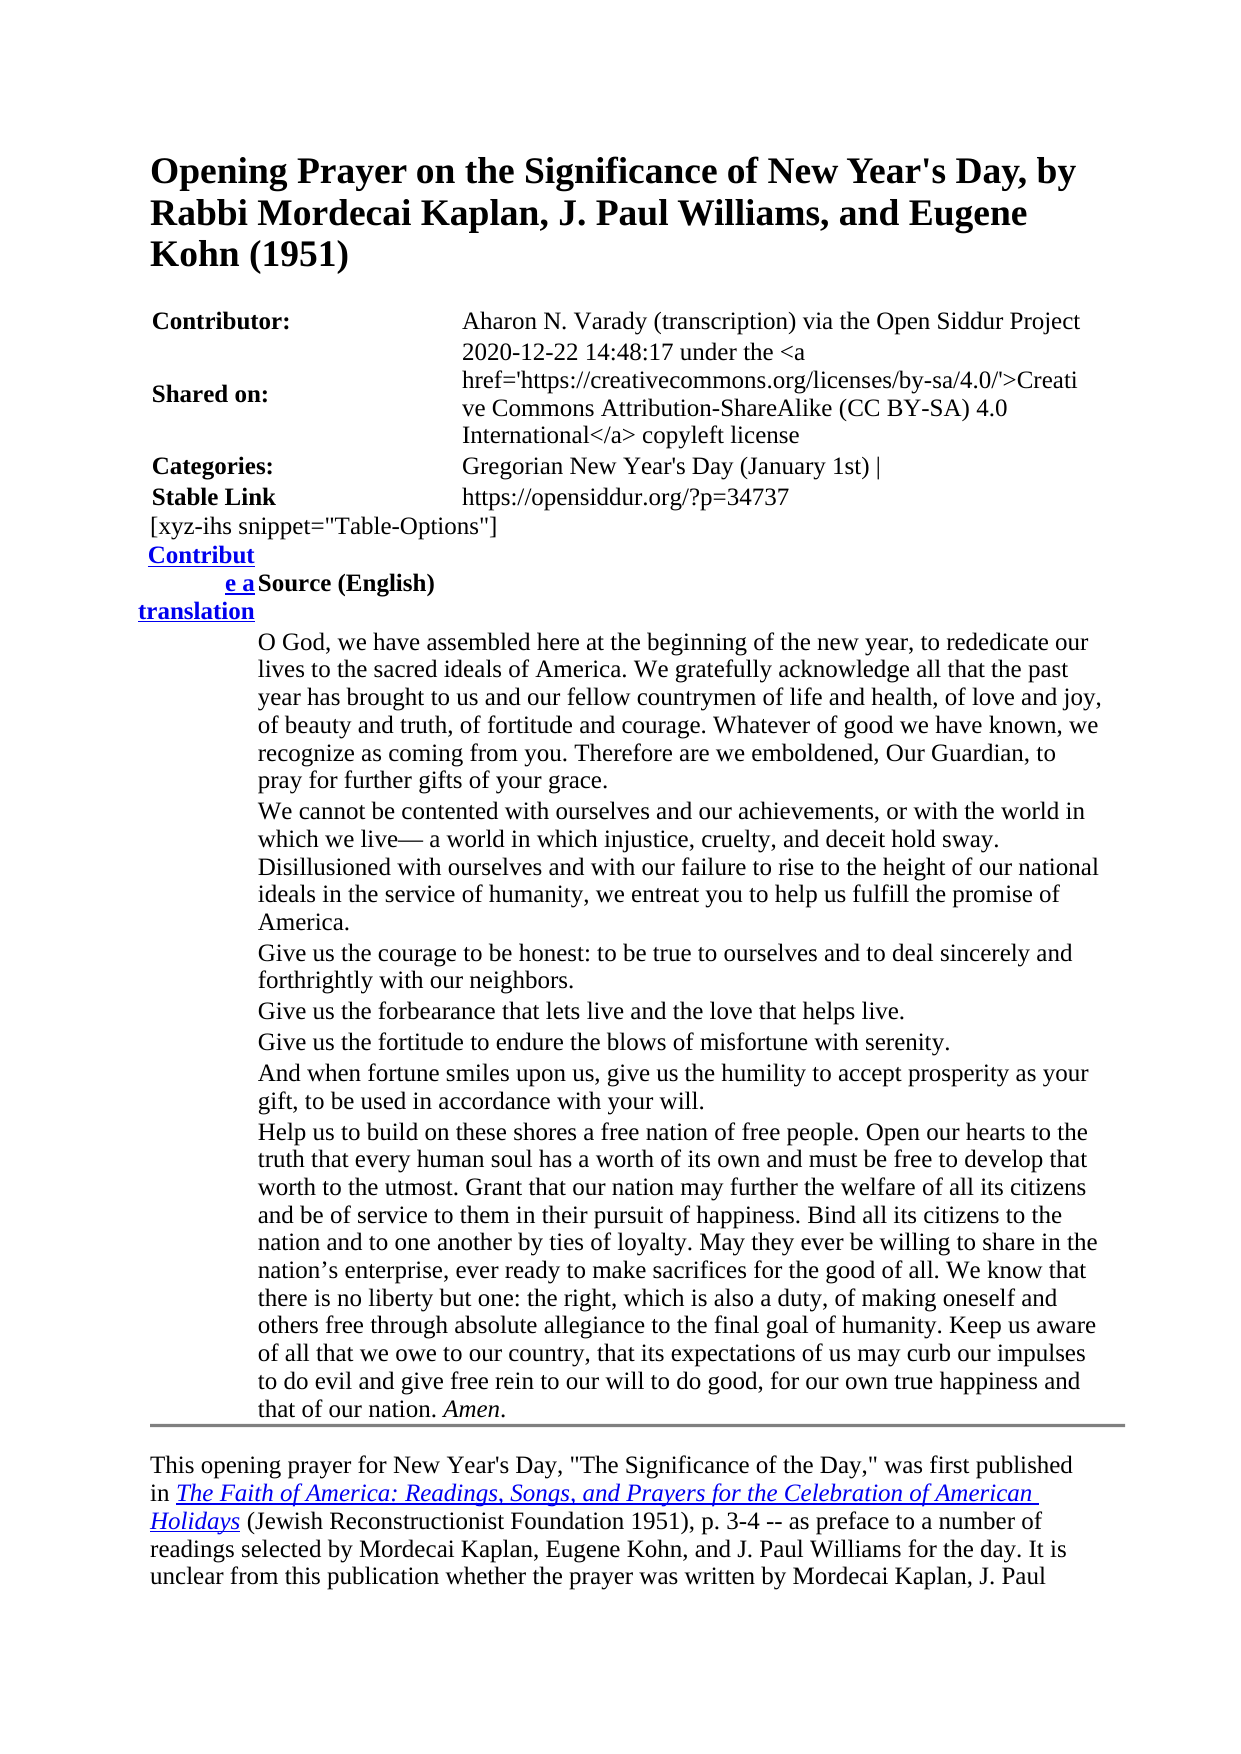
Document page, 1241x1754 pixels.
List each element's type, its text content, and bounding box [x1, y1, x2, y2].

table_cell [135, 1058, 256, 1116]
table_cell O God, we have assembled here at the beginning of the new year, to rededicate our lives to the sacred ideals of America. We gratefully acknowledge all that the past year has brought to us and our fellow countrymen of life and health, of love and joy, of beauty and truth, of fortitude and courage. Whatever of good we have known, we recognize as coming from you. Therefore are we emboldened, Our Guardian, to pray for further gifts of your grace. [256, 626, 1105, 796]
table_cell Give us the courage to be honest: to be true to ourselves and to deal sincerely and forthrightly with our neighbors. [256, 937, 1105, 996]
table_cell https://opensiddur.org/?p=34737 [460, 481, 1090, 512]
table_cell [135, 626, 256, 796]
table_cell And when fortune smiles upon us, give us the humility to accept prosperity as your gift, to be used in accordance with your will. [256, 1058, 1105, 1116]
table_header Contribute a translation [135, 540, 256, 626]
table_cell Categories: [150, 451, 460, 481]
table_header Aharon N. Varady (transcription) via the Open Siddur Project [460, 306, 1090, 337]
table_cell Give us the fortitude to endure the blows of misfortune with serenity. [256, 1027, 1105, 1057]
text [xyz-ihs snippet="Table-Options"] [150, 512, 1090, 540]
table_cell We cannot be contented with ourselves and our achievements, or with the world in which we live— a world in which injustice, cruelty, and deceit hold sway. Disillusioned with ourselves and with our failure to rise to the height of our national ideals in the service of humanity, we entreat you to help us fulfill the promise of America. [256, 796, 1105, 937]
table_cell [135, 796, 256, 937]
table_cell [135, 996, 256, 1027]
text This opening prayer for New Year's Day, "The Significance of the Day," was first published in The Faith of America: Readings, Songs, and Prayers for the Celebration of American Holidays (Jewish Reconstructionist Foundation 1951), p. 3-4 -- as preface to a number of readings selected by Mordecai Kaplan, Eugene Kohn, and J. Paul Williams for the day. It is unclear from this publication whether the prayer was written by Mordecai Kaplan, J. Paul [150, 1452, 1090, 1590]
table_cell Give us the forbearance that lets live and the love that helps live. [256, 996, 1105, 1027]
table_cell [135, 937, 256, 996]
table_cell Help us to build on these shores a free nation of free people. Open our hearts to the truth that every human soul has a worth of its own and must be free to develop that worth to the utmost. Grant that our nation may further the welfare of all its citizens and be of service to them in their pursuit of happiness. Bind all its citizens to the nation and to one another by ties of loyalty. May they ever be willing to share in the nation’s enterprise, ever ready to make sacrifices for the good of all. We know that there is no liberty but one: the right, which is also a duty, of making oneself and others free through absolute allegiance to the final goal of humanity. Keep us aware of all that we owe to our country, that its expectations of us may curb our impulses to do evil and give free rein to our will to do good, for our own true happiness and that of our nation. Amen. [256, 1116, 1105, 1423]
table_cell 2020-12-22 14:48:17 under the <a href='https://creativecommons.org/licenses/by-sa/4.0/'>Creative Commons Attribution-ShareAlike (CC BY-SA) 4.0 International</a> copyleft license [460, 337, 1090, 451]
subtitle Opening Prayer on the Significance of New Year's Day, by Rabbi Mordecai Kaplan, J. Paul Williams, and Eugene Kohn (1951) [150, 150, 1090, 275]
table_cell Stable Link [150, 481, 460, 512]
table_header Source (English) [256, 540, 1105, 626]
table_cell [135, 1027, 256, 1057]
table_cell Shared on: [150, 337, 460, 451]
table_cell [135, 1116, 256, 1424]
table_cell Gregorian New Year's Day (January 1st) | [460, 451, 1090, 481]
table_header Contributor: [150, 306, 460, 337]
